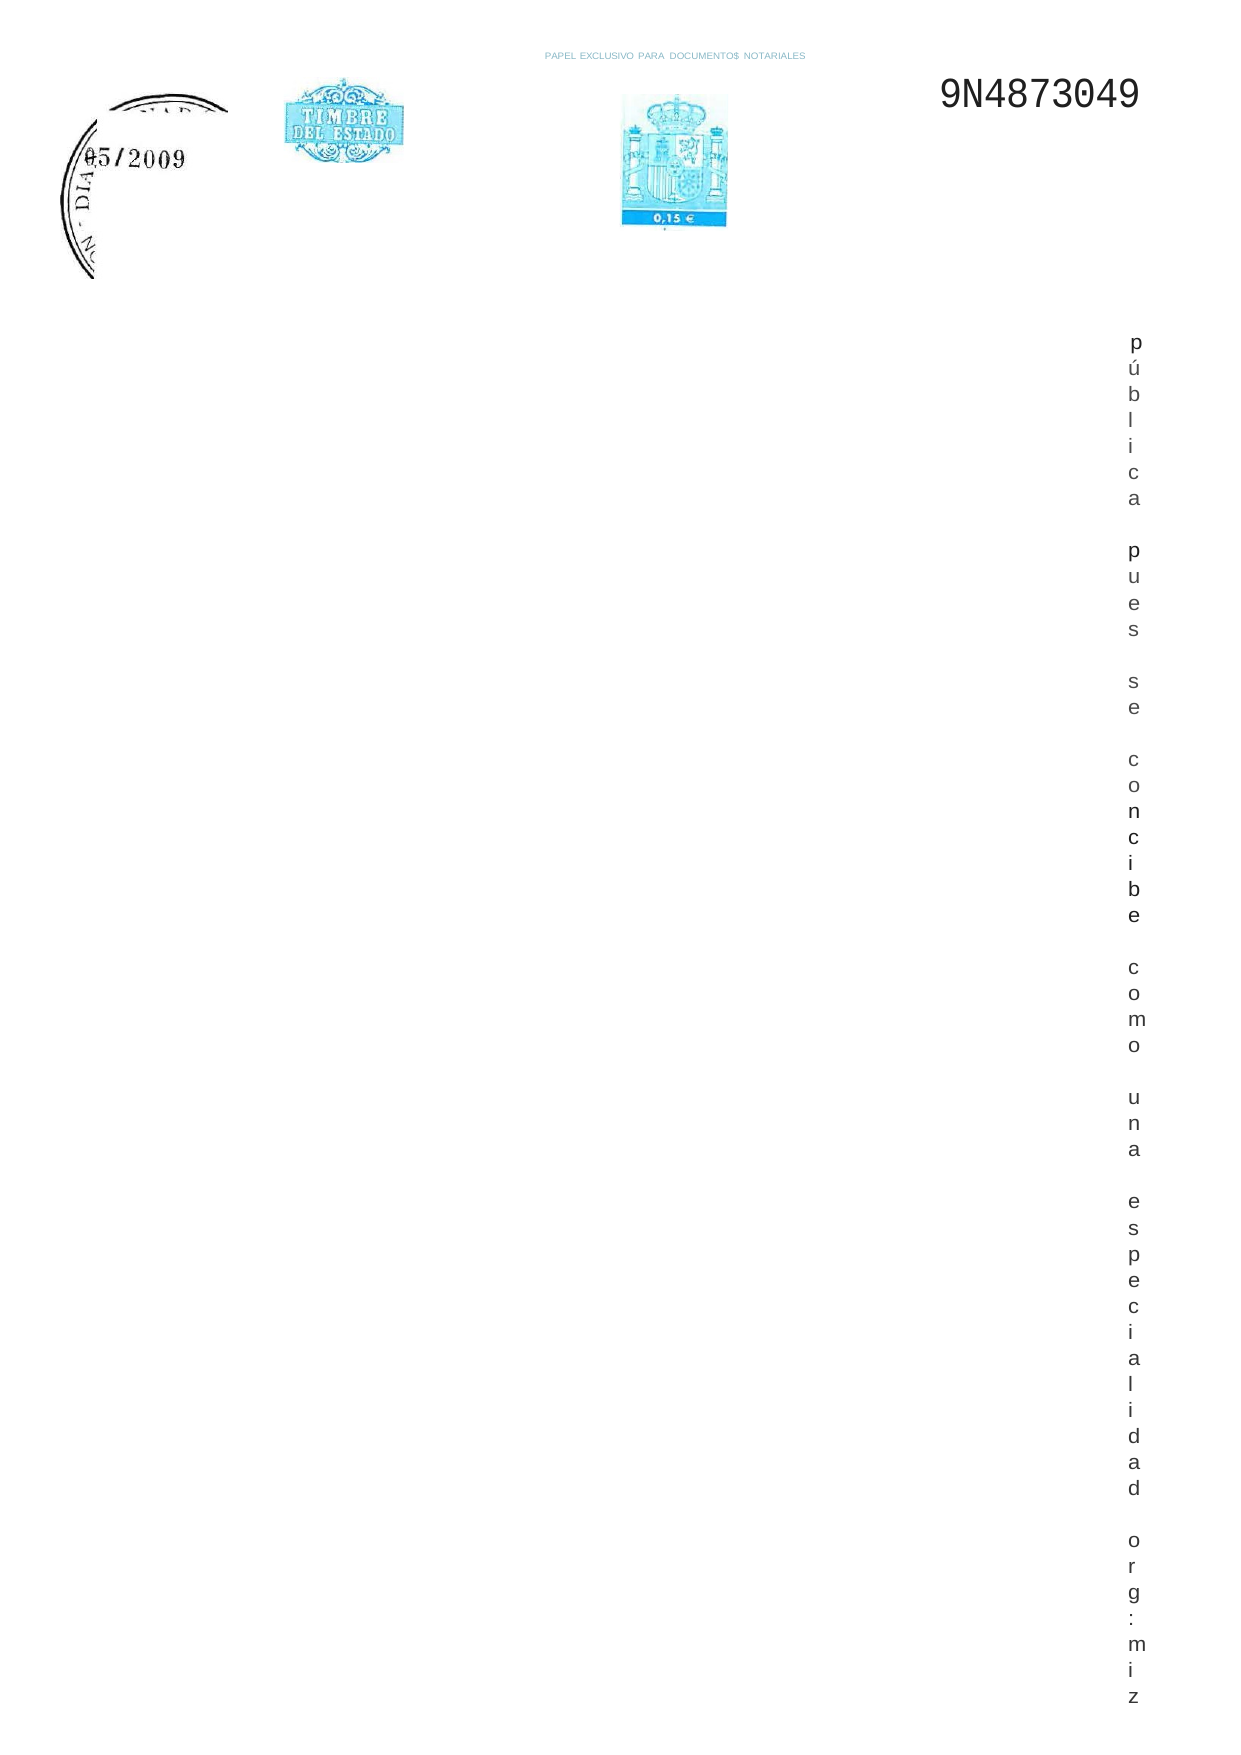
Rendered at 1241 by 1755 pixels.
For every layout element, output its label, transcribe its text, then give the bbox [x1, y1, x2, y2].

text PAPEL EXCLUSIVO PARA DOCUMENTO$ NOTARIALES [544, 50, 810, 61]
subtitle 9N4873049 [939, 72, 1155, 120]
